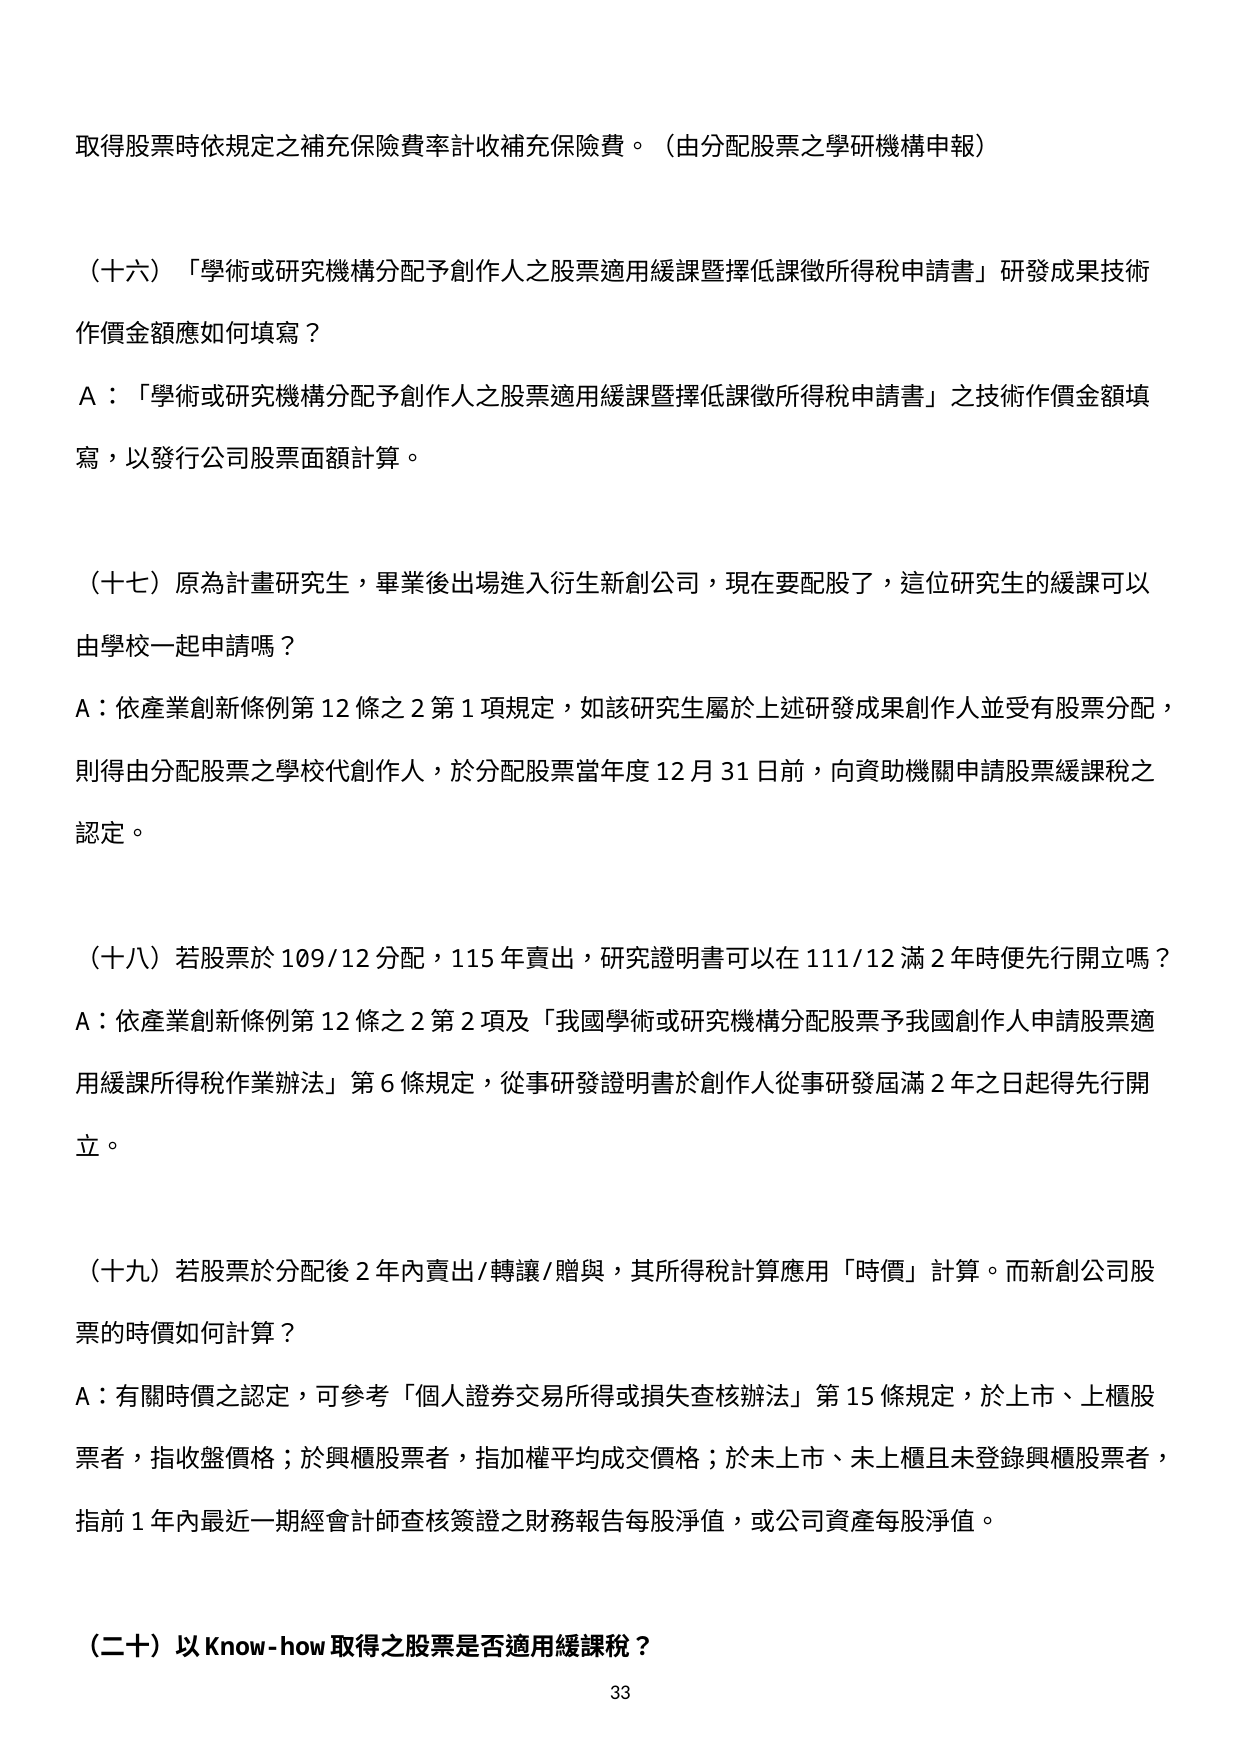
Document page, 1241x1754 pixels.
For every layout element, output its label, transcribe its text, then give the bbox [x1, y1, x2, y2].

text A：依產業創新條例第12條之2第2項及「我國學術或研究機構分配股票予我國創作人申請股票適用緩課所得稅作業辦法」第6條規定，從事研發證明書於創作人從事研發屆滿2年之日起得先行開立。 [75, 977, 1165, 1165]
text A：有關時價之認定，可參考「個人證券交易所得或損失查核辦法」第15條規定，於上市、上櫃股票者，指收盤價格；於興櫃股票者，指加權平均成交價格；於未上市、未上櫃且未登錄興櫃股票者，指前1年內最近一期經會計師查核簽證之財務報告每股淨值，或公司資產每股淨值。 [75, 1352, 1165, 1540]
text （十七）原為計畫研究生，畢業後出場進入衍生新創公司，現在要配股了，這位研究生的緩課可以由學校一起申請嗎？ [75, 540, 1165, 665]
text （十六）「學術或研究機構分配予創作人之股票適用緩課暨擇低課徵所得稅申請書」研發成果技術作價金額應如何填寫？ [75, 227, 1165, 352]
text A：依產業創新條例第12條之2第1項規定，如該研究生屬於上述研發成果創作人並受有股票分配，則得由分配股票之學校代創作人，於分配股票當年度12月31日前，向資助機關申請股票緩課稅之認定。 [75, 665, 1165, 852]
text （十九）若股票於分配後2年內賣出/轉讓/贈與，其所得稅計算應用「時價」計算。而新創公司股票的時價如何計算？ [75, 1227, 1165, 1352]
text （十八）若股票於109/12分配，115年賣出，研究證明書可以在111/12滿2年時便先行開立嗎？ [75, 915, 1165, 977]
text 取得股票時依規定之補充保險費率計收補充保險費。（由分配股票之學研機構申報） [75, 102, 1165, 165]
text Ａ：「學術或研究機構分配予創作人之股票適用緩課暨擇低課徵所得稅申請書」之技術作價金額填寫，以發行公司股票面額計算。 [75, 352, 1165, 477]
text （二十）以Know-how取得之股票是否適用緩課稅？ [75, 1602, 1165, 1665]
